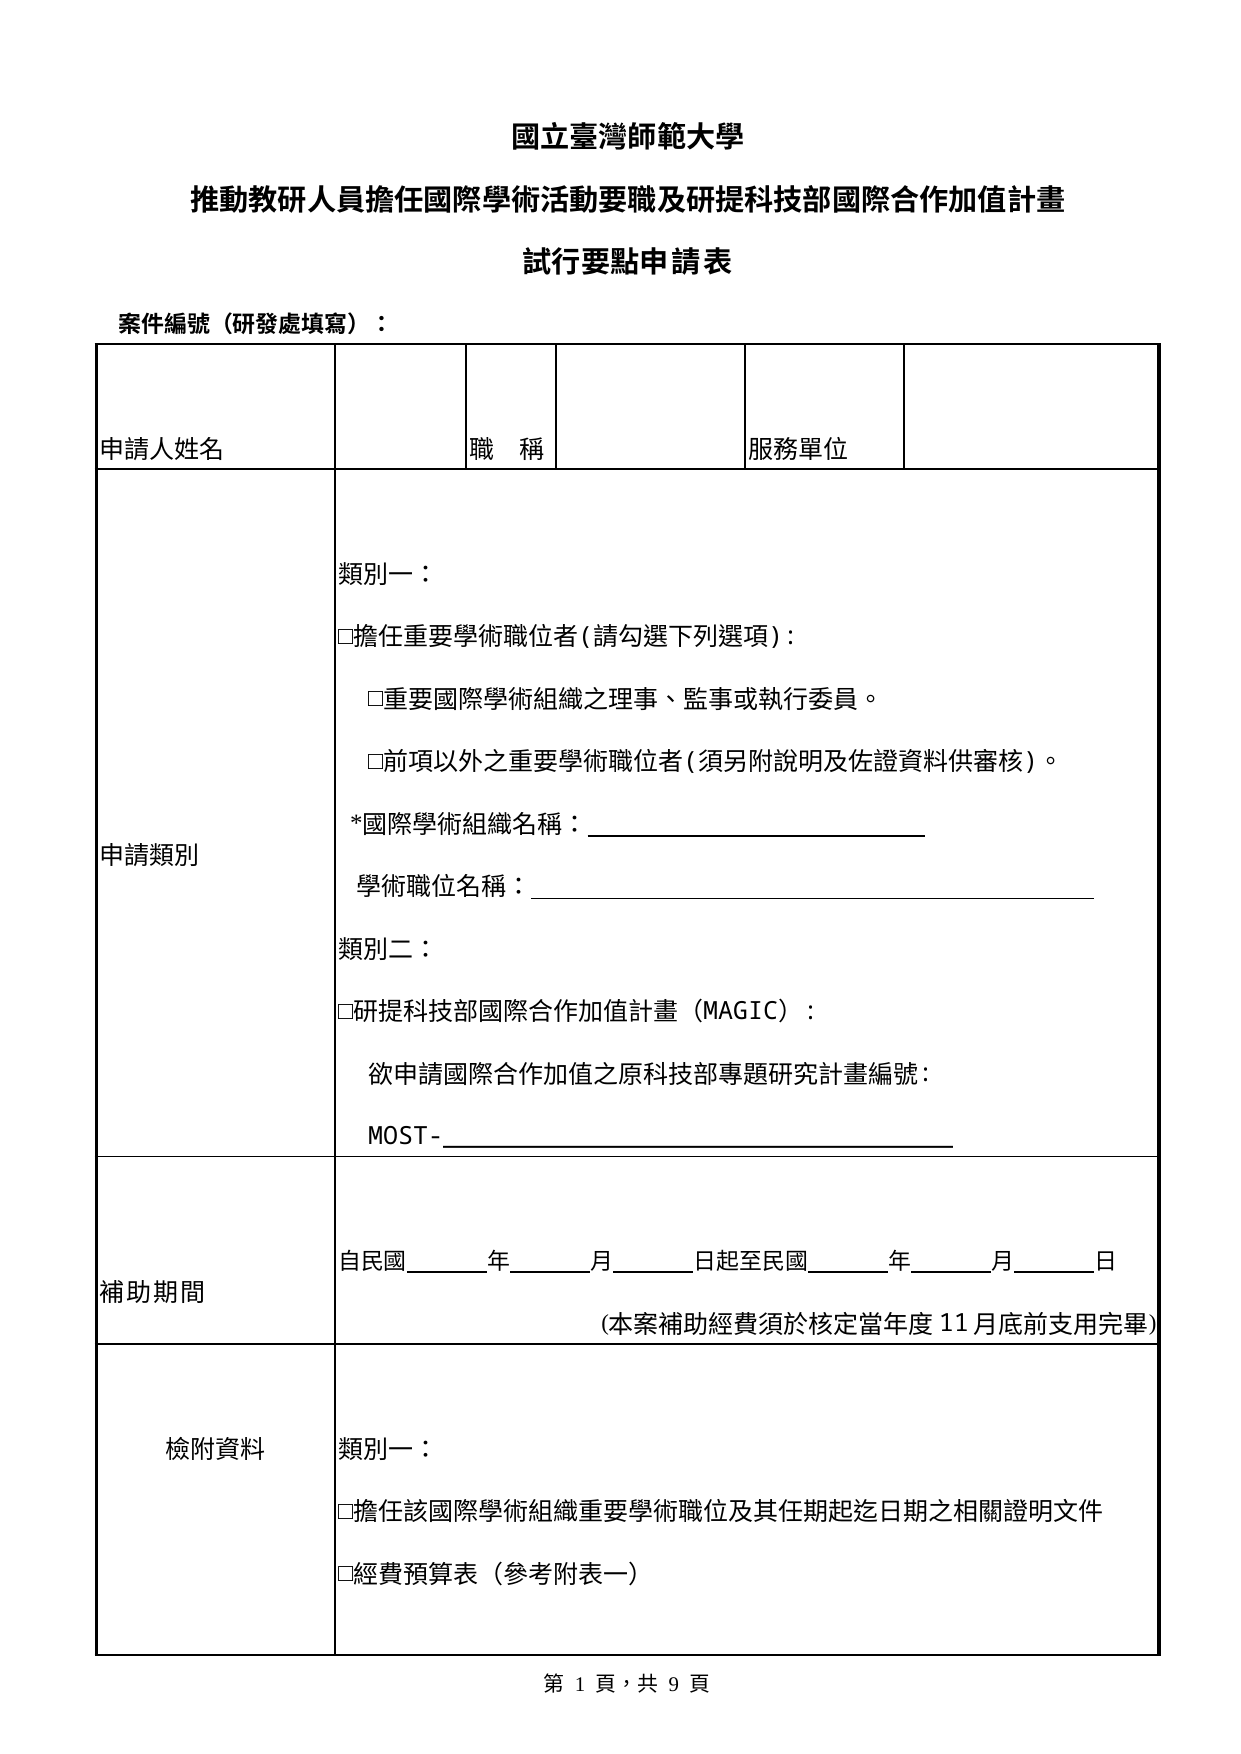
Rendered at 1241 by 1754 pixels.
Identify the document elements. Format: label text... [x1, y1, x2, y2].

table_header [336, 345, 465, 468]
table_header 職 稱 [467, 345, 555, 468]
table_cell 檢附資料 [98, 1345, 334, 1654]
table_cell 申請類別 [98, 470, 334, 1156]
table_header [905, 345, 1157, 468]
table_header 服務單位 [746, 345, 903, 468]
text 推動教研人員擔任國際學術活動要職及研提科技部國際合作加值計畫 [118, 156, 1137, 218]
table_cell 自民國 年 月 日起至民國 年 月 日 (本案補助經費須於核定當年度11月底前支用完畢) [336, 1157, 1157, 1343]
text 案件編號（研發處填寫）： [118, 281, 1137, 343]
text 國立臺灣師範大學 [118, 93, 1137, 156]
table_header 申請人姓名 [98, 345, 334, 468]
table_cell 類別一： □擔任重要學術職位者(請勾選下列選項): □重要國際學術組織之理事、監事或執行委員。 □前項以外之重要學術職位者(須另附說明及佐證資料供審核)。 *國際學術組織名稱： 學術職位名稱： 類別二： □研提科技部國際合作加值計畫（MAGIC）: 欲申請國際合作加值之原科技部專題研究計畫編號: MOST-__________________________________ [336, 470, 1157, 1156]
text 試行要點申請表 [118, 218, 1137, 281]
table_cell 類別一： □擔任該國際學術組織重要學術職位及其任期起迄日期之相關證明文件 □經費預算表（參考附表一） [336, 1345, 1157, 1654]
table_cell 補助期間 [98, 1157, 334, 1343]
table_header [557, 345, 744, 468]
